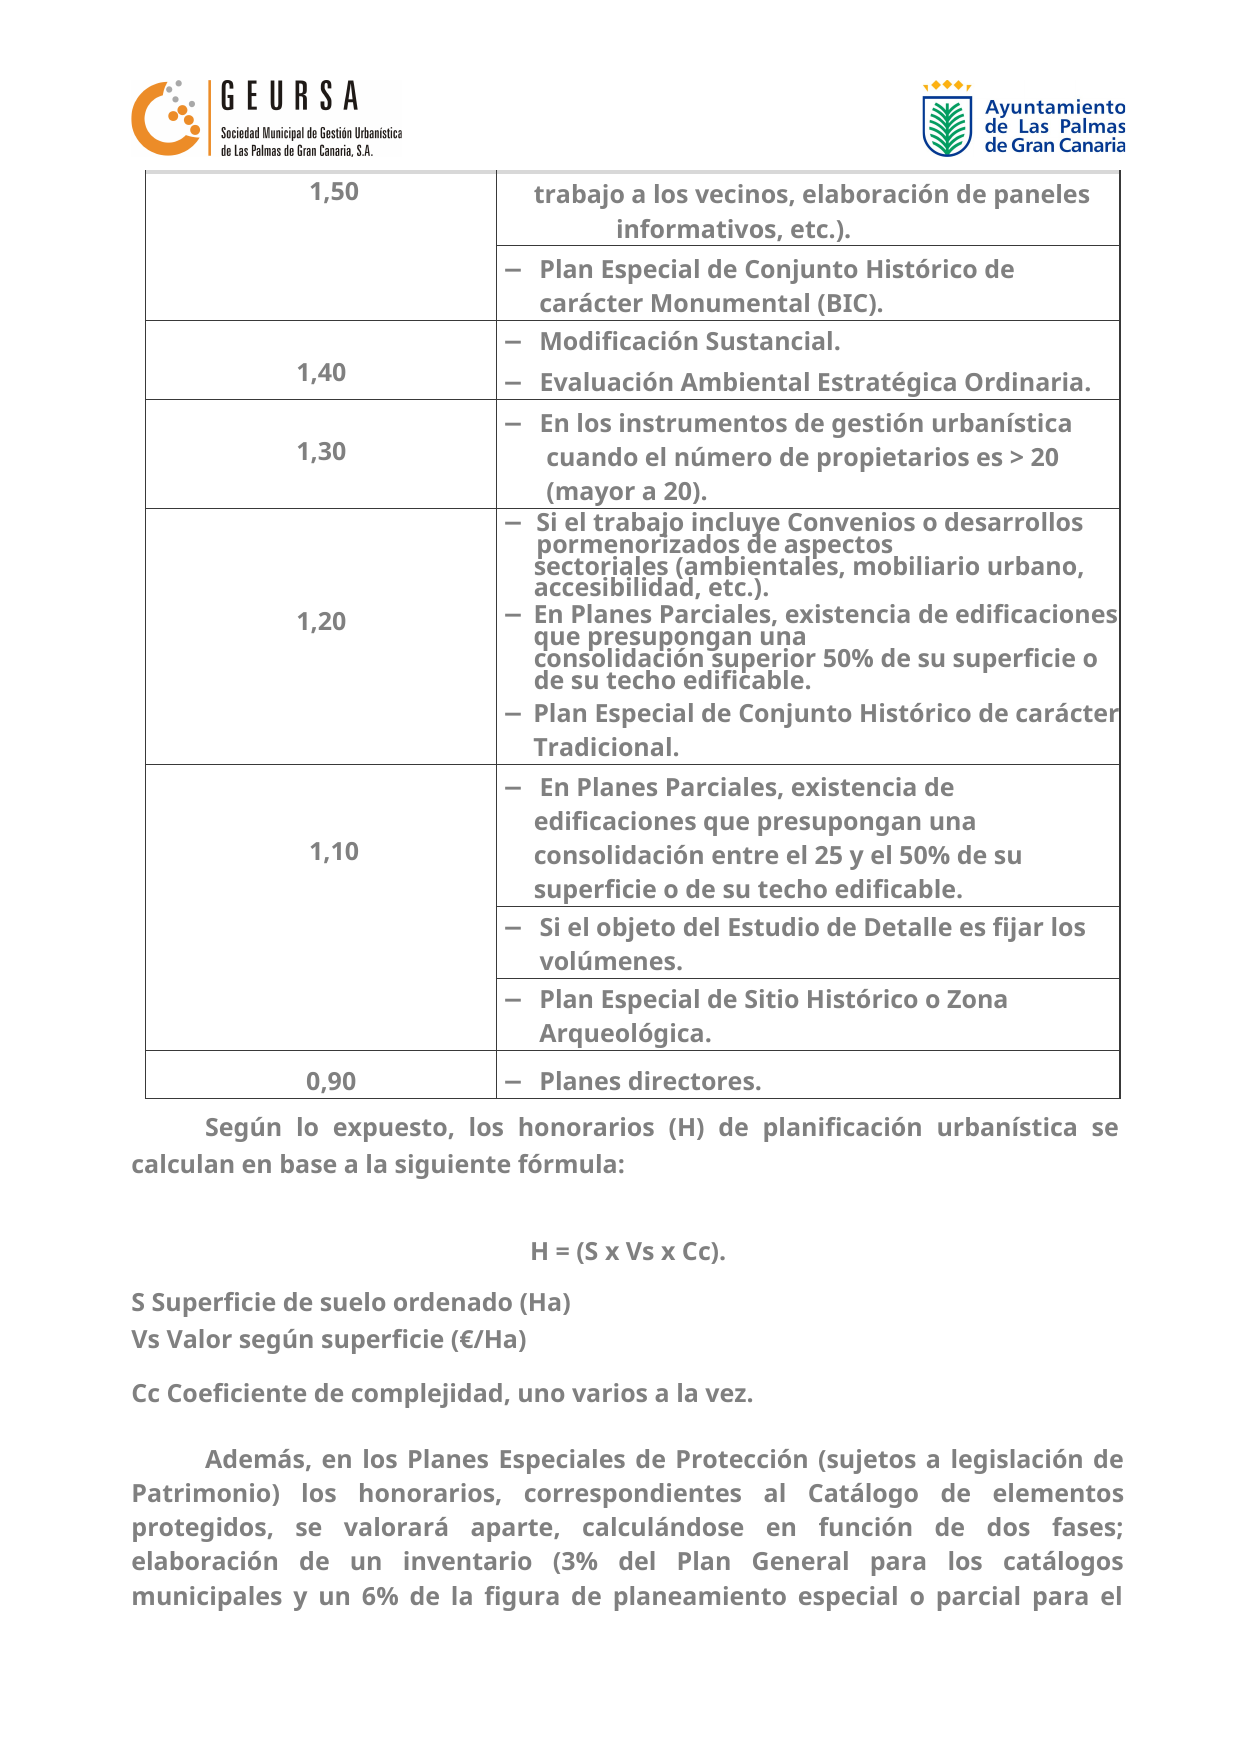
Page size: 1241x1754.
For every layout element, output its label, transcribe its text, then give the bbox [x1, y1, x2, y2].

table_cell En Planes Parciales, existencia de edificaciones que presupongan una [521, 601, 1119, 650]
table_cell − [497, 979, 521, 1050]
table_cell Modificación Sustancial. Evaluación Ambiental Estratégica Ordinaria. [521, 321, 1119, 398]
table_cell [497, 174, 521, 245]
table_cell − [497, 400, 521, 508]
text Además, en los Planes Especiales de Protección (sujetos a legislación de Patrimonio) los honorarios, correspondientes al Catálogo de elementos protegidos, se valorará aparte, calculándose en función de dos fases; elaboración de un inventario (3% del Plan General para los catálogos municipales y un 6% de la figura de planeamiento especial o parcial para el [131, 1442, 1125, 1612]
table_cell sectoriales (ambientales, mobiliario urbano, accesibilidad, etc.). [521, 558, 1119, 601]
table_cell trabajo a los vecinos, elaboración de paneles informativos, etc.). [521, 174, 1119, 245]
table_cell Si el objeto del Estudio de Detalle es fijar los volúmenes. [521, 907, 1119, 978]
table_cell [497, 650, 521, 693]
table_cell [146, 694, 496, 764]
table_cell − [497, 1051, 521, 1098]
table_cell − [497, 246, 521, 319]
table_cell − [497, 694, 521, 764]
table_cell Plan Especial de Conjunto Histórico de carácter Tradicional. [521, 694, 1119, 764]
table_cell 1,40 [146, 321, 496, 398]
table_cell [497, 558, 521, 601]
table_cell [146, 558, 496, 601]
table_cell Plan Especial de Sitio Histórico o Zona Arqueológica. [521, 979, 1119, 1050]
table_cell En los instrumentos de gestión urbanística cuando el número de propietarios es > 20 (mayor a 20). [521, 400, 1119, 508]
table_cell 1,50 [146, 174, 496, 319]
table_cell consolidación superior 50% de su superficie o de su techo edificable. [521, 650, 1119, 693]
table_cell 1,30 [146, 400, 496, 508]
table_cell − [497, 765, 521, 906]
table_cell Si el trabajo incluye Convenios o desarrollos pormenorizados de aspectos [521, 509, 1119, 558]
text Según lo expuesto, los honorarios (H) de planificación urbanística se calculan en base a la siguiente fórmula: [131, 1109, 1121, 1181]
text Cc Coeficiente de complejidad, uno varios a la vez. [131, 1376, 869, 1409]
table_cell 1,10 [146, 765, 496, 1050]
table_cell [146, 509, 496, 558]
table_cell − [497, 509, 521, 558]
text S Superficie de suelo ordenado (Ha) Vs Valor según superficie (€/Ha) [131, 1284, 596, 1356]
table_cell Planes directores. [521, 1051, 1119, 1098]
table_cell En Planes Parciales, existencia de edificaciones que presupongan una consolidación entre el 25 y el 50% de su superficie o de su techo edificable. [521, 765, 1119, 906]
table_cell − [497, 601, 521, 650]
table_cell − − [497, 321, 521, 398]
table_cell − [497, 907, 521, 978]
subtitle H = (S x Vs x Cc). [131, 1233, 1125, 1268]
table_cell 1,20 [146, 601, 496, 650]
table_cell [146, 650, 496, 693]
table_cell Plan Especial de Conjunto Histórico de carácter Monumental (BIC). [521, 246, 1119, 319]
table_cell 0,90 [146, 1051, 496, 1098]
